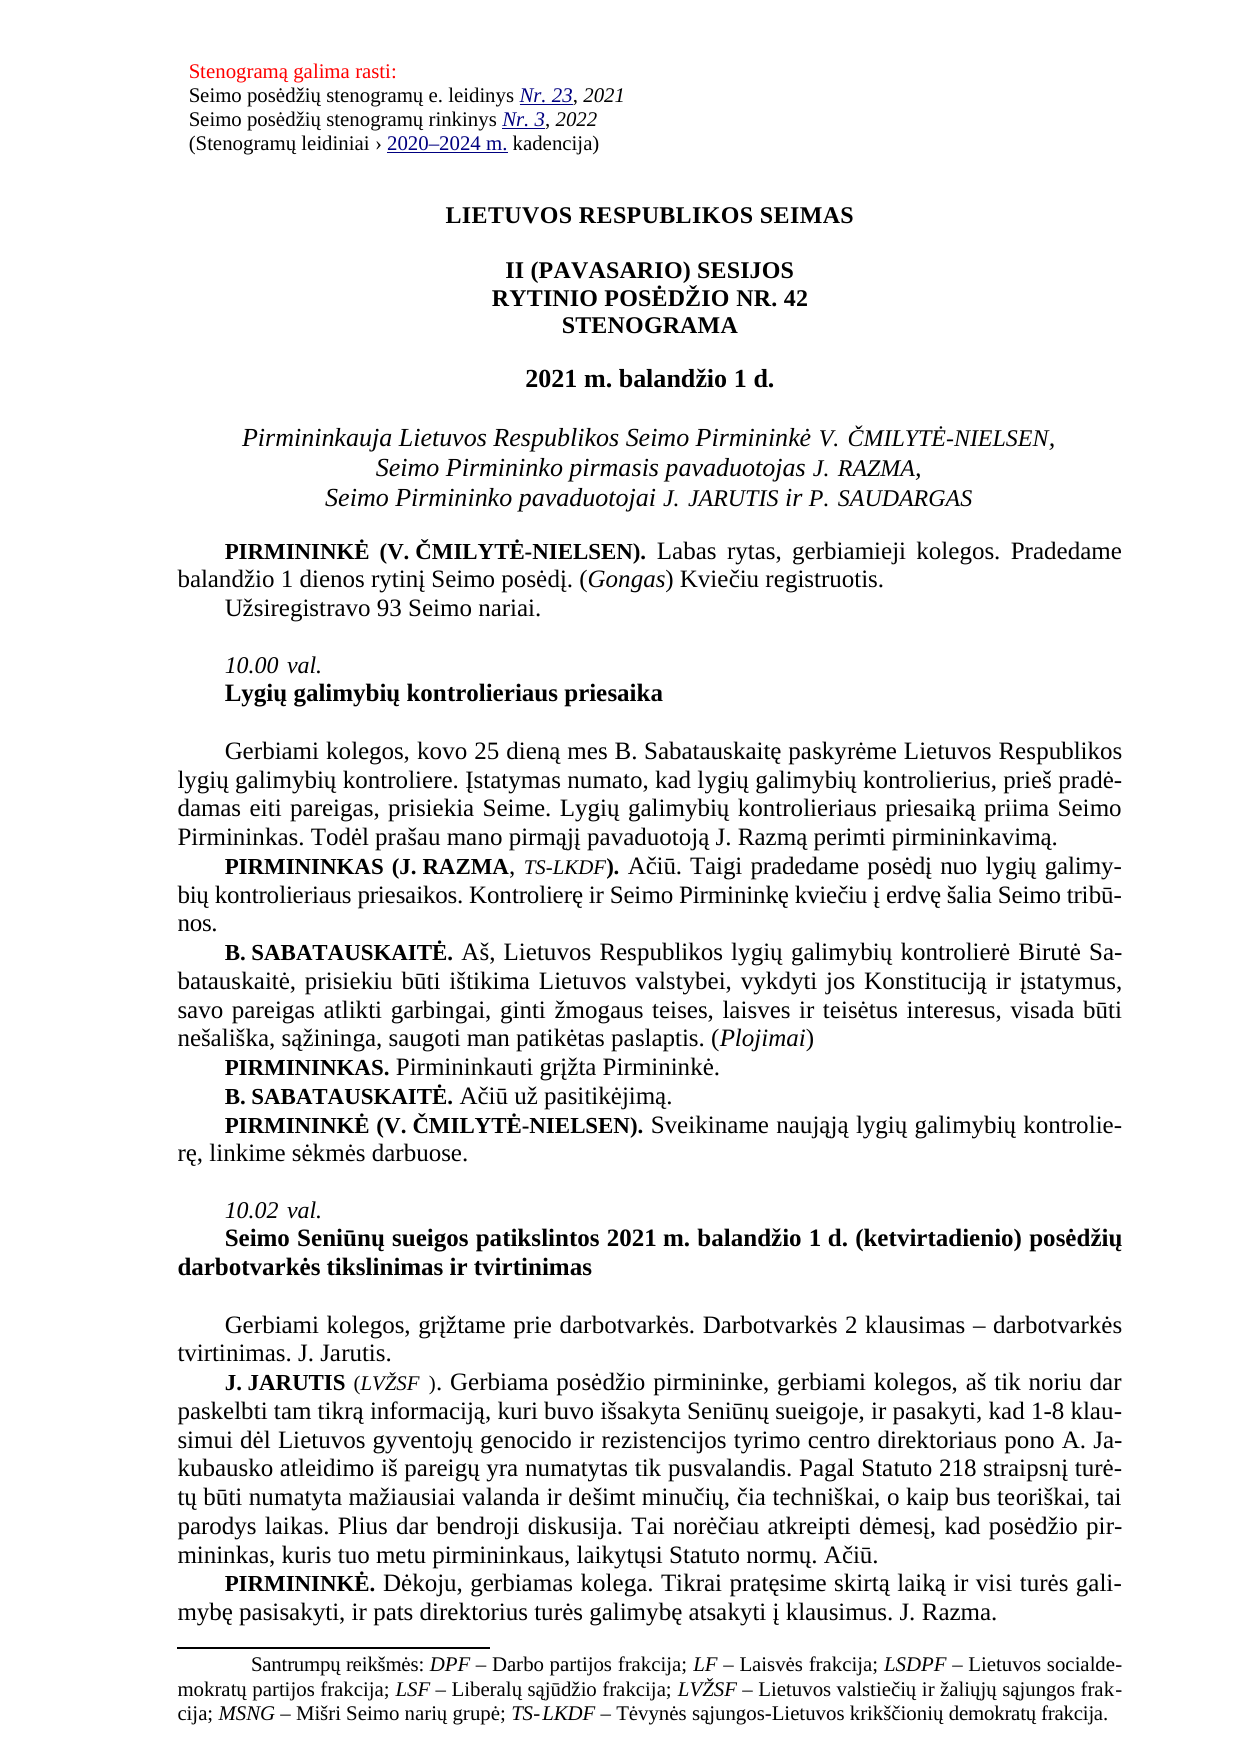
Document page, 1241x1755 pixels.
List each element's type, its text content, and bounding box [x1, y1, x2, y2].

text Ly­gių ga­li­my­bių kon­tro­lie­riaus prie­sai­ka [177, 678, 1122, 707]
text PIRMININKAS. Pir­mi­nin­kau­ti grįž­ta Pir­mi­nin­kė. [177, 1052, 1122, 1081]
text Ger­bia­mi ko­le­gos, grįž­ta­me prie dar­bo­tvarkės. Dar­bo­tvarkės 2 klau­si­mas – dar­bo­tvarkės tvir­ti­ni­mas. J. Ja­ru­tis. [177, 1310, 1122, 1367]
table_cell Seimo posėdžių stenogramų e. leidinys Nr. 23, 2021 [177, 83, 1045, 107]
title II (PAVASARIO) SESIJOS [177, 256, 1122, 284]
table_cell (Stenogramų leidiniai › 2020–2024 m. kadencija) [177, 131, 1045, 155]
text 10.00 val. [224, 651, 1122, 678]
table_header Stenogramą galima rasti: [177, 59, 1045, 83]
text PIRMININKĖ (V. ČMILYTĖ-NIELSEN). Svei­ki­na­me nau­ją­ją ly­gių ga­li­my­bių kon­tro­lie­rę, lin­ki­me sėk­mės dar­buo­se. [177, 1110, 1122, 1167]
text 2021 m. balandžio 1 d. [177, 363, 1122, 393]
text B. SABATAUSKAITĖ. Aš, Lie­tu­vos Res­pub­li­kos ly­gių ga­li­my­bių kon­tro­lie­rė Bi­ru­tė Sa­ba­taus­kai­tė, pri­sie­kiu bū­ti iš­ti­ki­ma Lie­tu­vos vals­ty­bei, vyk­dy­ti jos Kon­sti­tu­ci­ją ir įsta­ty­mus, sa­vo pa­rei­gas at­lik­ti gar­bin­gai, gin­ti žmo­gaus tei­ses, lais­ves ir tei­sė­tus in­te­re­sus, vi­sa­da bū­ti ne­ša­liš­ka, są­ži­nin­ga, sau­go­ti man pa­ti­kė­tas pa­slap­tis. (Plo­ji­mai) [177, 937, 1122, 1052]
text Už­si­re­gist­ra­vo 93 Sei­mo na­riai. [177, 593, 1122, 622]
text 10.02 val. [224, 1196, 1122, 1223]
text PIRMININKĖ (V. ČMILYTĖ-NIELSEN). La­bas ry­tas, ger­bia­mie­ji ko­le­gos. Pra­de­da­me ba­lan­džio 1 die­nos ry­ti­nį Sei­mo po­sė­dį. (Gon­gas) Kvie­čiu re­gist­ruo­tis. [177, 536, 1122, 593]
text PIRMININKAS (J. RAZMA, TS-LKDF). Ačiū. Tai­gi pra­de­da­me po­sė­dį nuo ly­gių ga­li­my­bių kon­tro­lie­riaus prie­sai­kos. Kon­tro­lie­rę ir Sei­mo Pir­mi­nin­kę kvie­čiu į erd­vę ša­lia Sei­mo tri­bū­nos. [177, 851, 1122, 937]
text B. SABATAUSKAITĖ. Ačiū už pa­si­ti­kė­ji­mą. [177, 1081, 1122, 1110]
title LIETUVOS RESPUBLIKOS SEIMAS [177, 201, 1122, 228]
text Seimo Se­niū­nų su­ei­gos pa­tiks­lin­tos 2021 m. ba­lan­džio 1 d. (ket­vir­ta­die­nio) po­sė­džių darbotvarkės tiks­li­ni­mas ir tvir­ti­ni­mas [177, 1223, 1122, 1281]
text Santrumpų reikšmės: DPF – Darbo partijos frakcija; LF – Laisvės frakcija; LSDPF – Lietuvos socialde­mo­kratų partijos frakcija; LSF – Liberalų sąjūdžio frakcija; LVŽSF – Lietuvos valstiečių ir žaliųjų sąjungos frak­cija; MSNG – Mišri Seimo narių grupė; TS‑LKDF – Tėvynės sąjungos-Lietuvos krikščionių demokratų frakcija. [177, 1648, 1122, 1724]
title STENOGRAMA [177, 311, 1122, 339]
text PIRMININKĖ. Dė­ko­ju, ger­bia­mas ko­le­ga. Tik­rai pra­tę­si­me skir­tą lai­ką ir vi­si tu­rės ga­li­my­bę pa­si­sa­ky­ti, ir pats di­rek­to­rius tu­rės ga­li­my­bę at­sa­ky­ti į klau­si­mus. J. Raz­ma. [177, 1568, 1122, 1626]
text J. JARUTIS (LVŽSF). Ger­bia­ma po­sė­džio pir­mi­nin­ke, ger­bia­mi ko­le­gos, aš tik no­riu dar pa­skelb­ti tam tik­rą in­for­ma­ci­ją, ku­ri bu­vo iš­sa­ky­ta Se­niū­nų su­ei­go­je, ir pa­sa­ky­ti, kad 1-8 klau­si­mui dėl Lie­tu­vos gy­ven­to­jų ge­no­ci­do ir re­zis­ten­ci­jos ty­ri­mo cen­tro di­rek­to­riaus po­no A. Ja­ku­baus­ko at­lei­di­mo iš pa­rei­gų yra nu­ma­ty­tas tik pus­va­lan­dis. Pa­gal Sta­tu­to 218 straips­nį tu­rė­tų bū­ti nu­ma­ty­ta ma­žiau­siai va­lan­da ir de­šimt mi­nu­čių, čia tech­niš­kai, o kaip bus te­oriš­kai, tai pa­ro­dys lai­kas. Plius dar ben­dro­ji dis­ku­si­ja. Tai no­rė­čiau at­kreip­ti dė­me­sį, kad po­sė­džio pir­mi­nin­kas, ku­ris tuo me­tu pir­mi­nin­kaus, lai­ky­tų­si Sta­tu­to nor­mų. Ačiū. [177, 1367, 1122, 1568]
text Pirmininkauja Lietuvos Respublikos Seimo Pirmininkė V. ČMILYTĖ-NIELSEN, Seimo Pirmininko pirmasis pavaduotojas J. RAZMA, Seimo Pirmininko pavaduotojai J. JARUTIS ir P. SAUDARGAS [177, 422, 1122, 512]
text Ger­bia­mi ko­le­gos, ko­vo 25 die­ną mes B. Sa­ba­taus­kai­tę pa­sky­rė­me Lie­tu­vos Res­pub­li­kos ly­gių ga­li­my­bių kon­tro­lie­re. Įsta­ty­mas nu­ma­to, kad ly­gių ga­li­my­bių kon­tro­lie­rius, prieš pra­dė­da­mas ei­ti pa­rei­gas, pri­sie­kia Sei­me. Ly­gių ga­li­my­bių kon­tro­lie­riaus prie­sai­ką pri­ima Sei­mo Pir­mi­nin­kas. To­dėl pra­šau ma­no pir­mą­jį pa­va­duo­to­ją J. Raz­mą per­im­ti pir­mi­nin­ka­vi­mą. [177, 736, 1122, 851]
title RYTINIO posėdžio NR. 42 [177, 284, 1122, 311]
table_cell Seimo posėdžių stenogramų rinkinys Nr. 3, 2022 [177, 107, 1045, 131]
